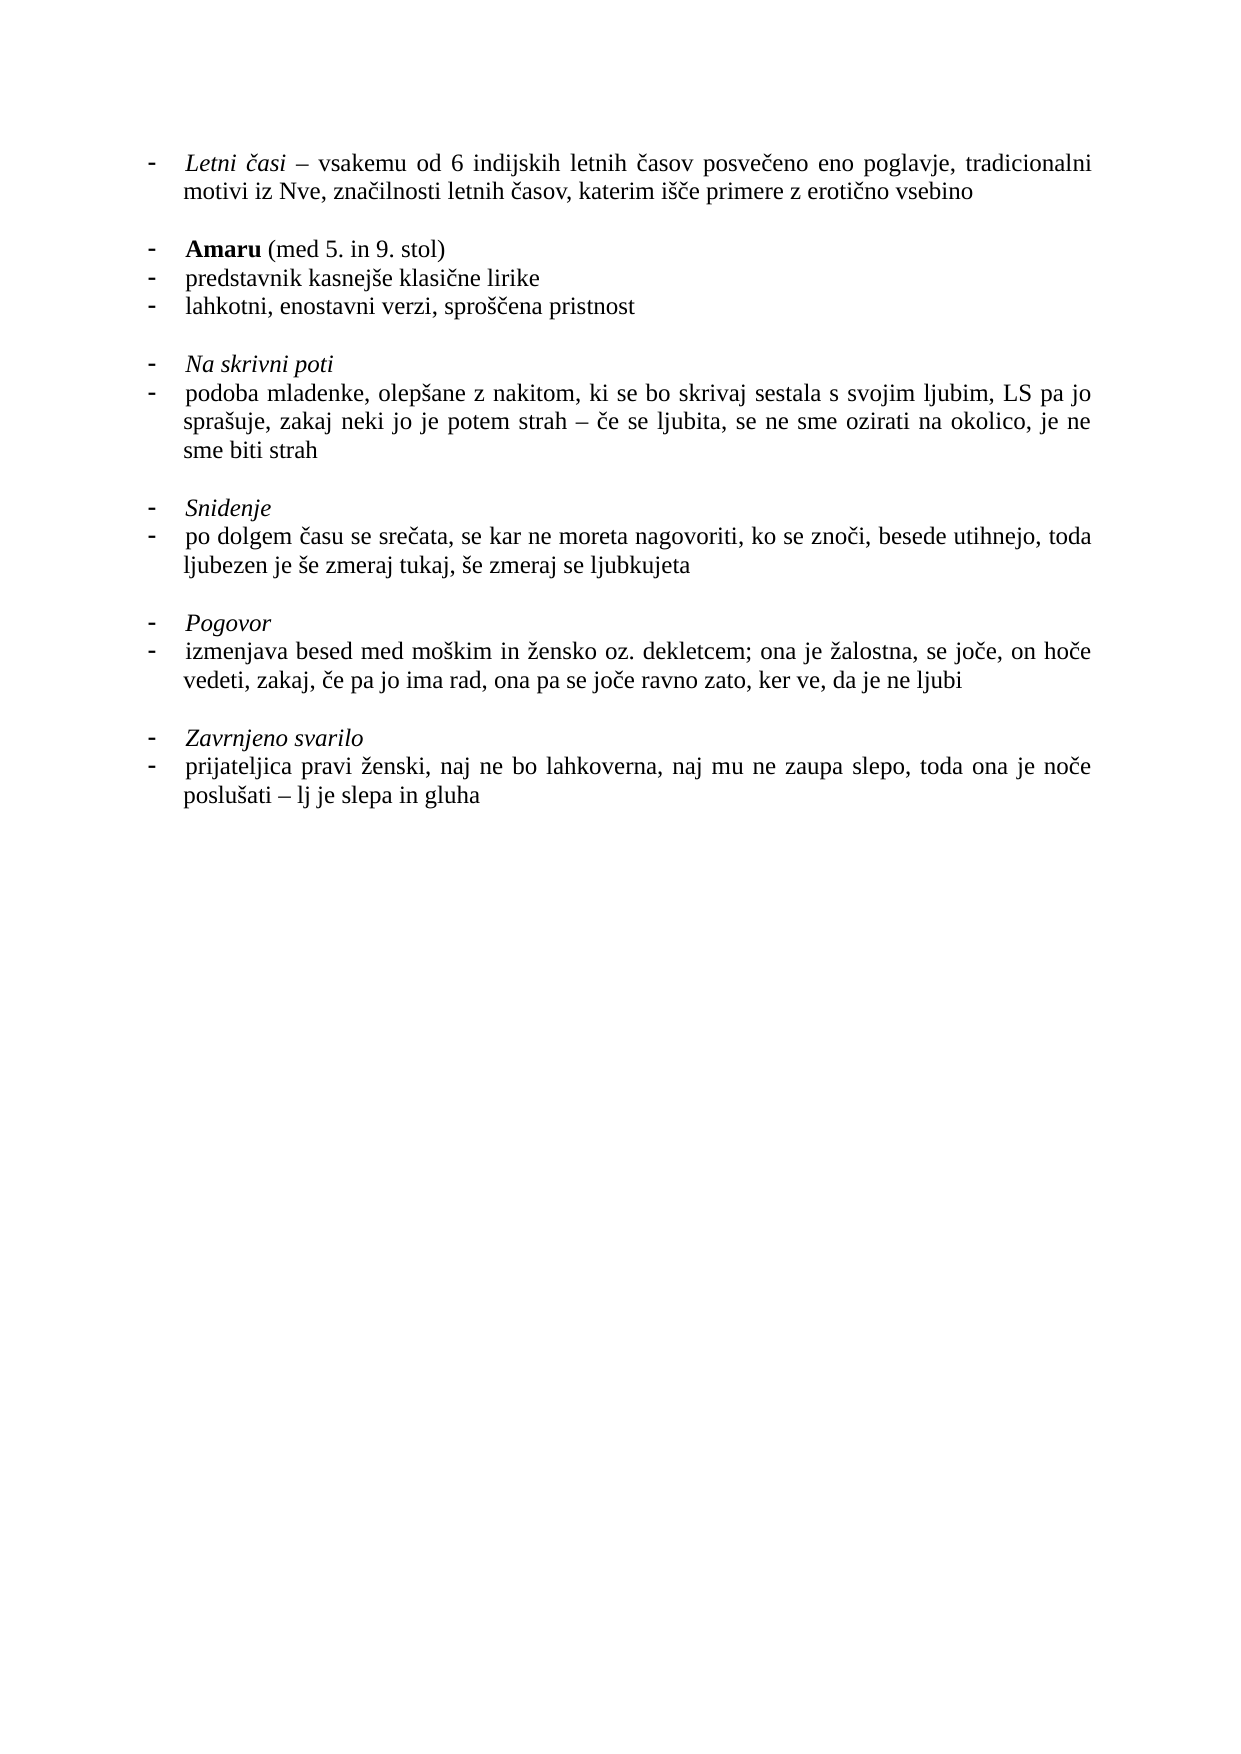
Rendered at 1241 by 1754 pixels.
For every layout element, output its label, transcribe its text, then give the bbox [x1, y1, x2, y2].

subtitle Na skrivni poti [148, 349, 1093, 378]
list predstavnik kasnejše klasične lirike [148, 263, 1093, 291]
list lahkotni, enostavni verzi, sproščena pristnost [148, 291, 1093, 320]
list Letni časi – vsakemu od 6 indijskih letnih časov posvečeno eno poglavje, tradicionalni motivi iz Nve, značilnosti letnih časov, katerim išče primere z erotično vsebino [148, 148, 1093, 205]
list po dolgem času se srečata, se kar ne moreta nagovoriti, ko se znoči, besede utihnejo, toda ljubezen je še zmeraj tukaj, še zmeraj se ljubkujeta [148, 521, 1093, 579]
subtitle Zavrnjeno svarilo [148, 723, 1093, 751]
subtitle Snidenje [148, 493, 1093, 521]
list izmenjava besed med moškim in žensko oz. dekletcem; ona je žalostna, se joče, on hoče vedeti, zakaj, če pa jo ima rad, ona pa se joče ravno zato, ker ve, da je ne ljubi [148, 636, 1093, 694]
list podoba mladenke, olepšane z nakitom, ki se bo skrivaj sestala s svojim ljubim, LS pa jo sprašuje, zakaj neki jo je potem strah – če se ljubita, se ne sme ozirati na okolico, je ne sme biti strah [148, 378, 1093, 464]
list prijateljica pravi ženski, naj ne bo lahkoverna, naj mu ne zaupa slepo, toda ona je noče poslušati – lj je slepa in gluha [148, 751, 1093, 809]
list Amaru (med 5. in 9. stol) [148, 234, 1093, 263]
subtitle Pogovor [148, 608, 1093, 636]
